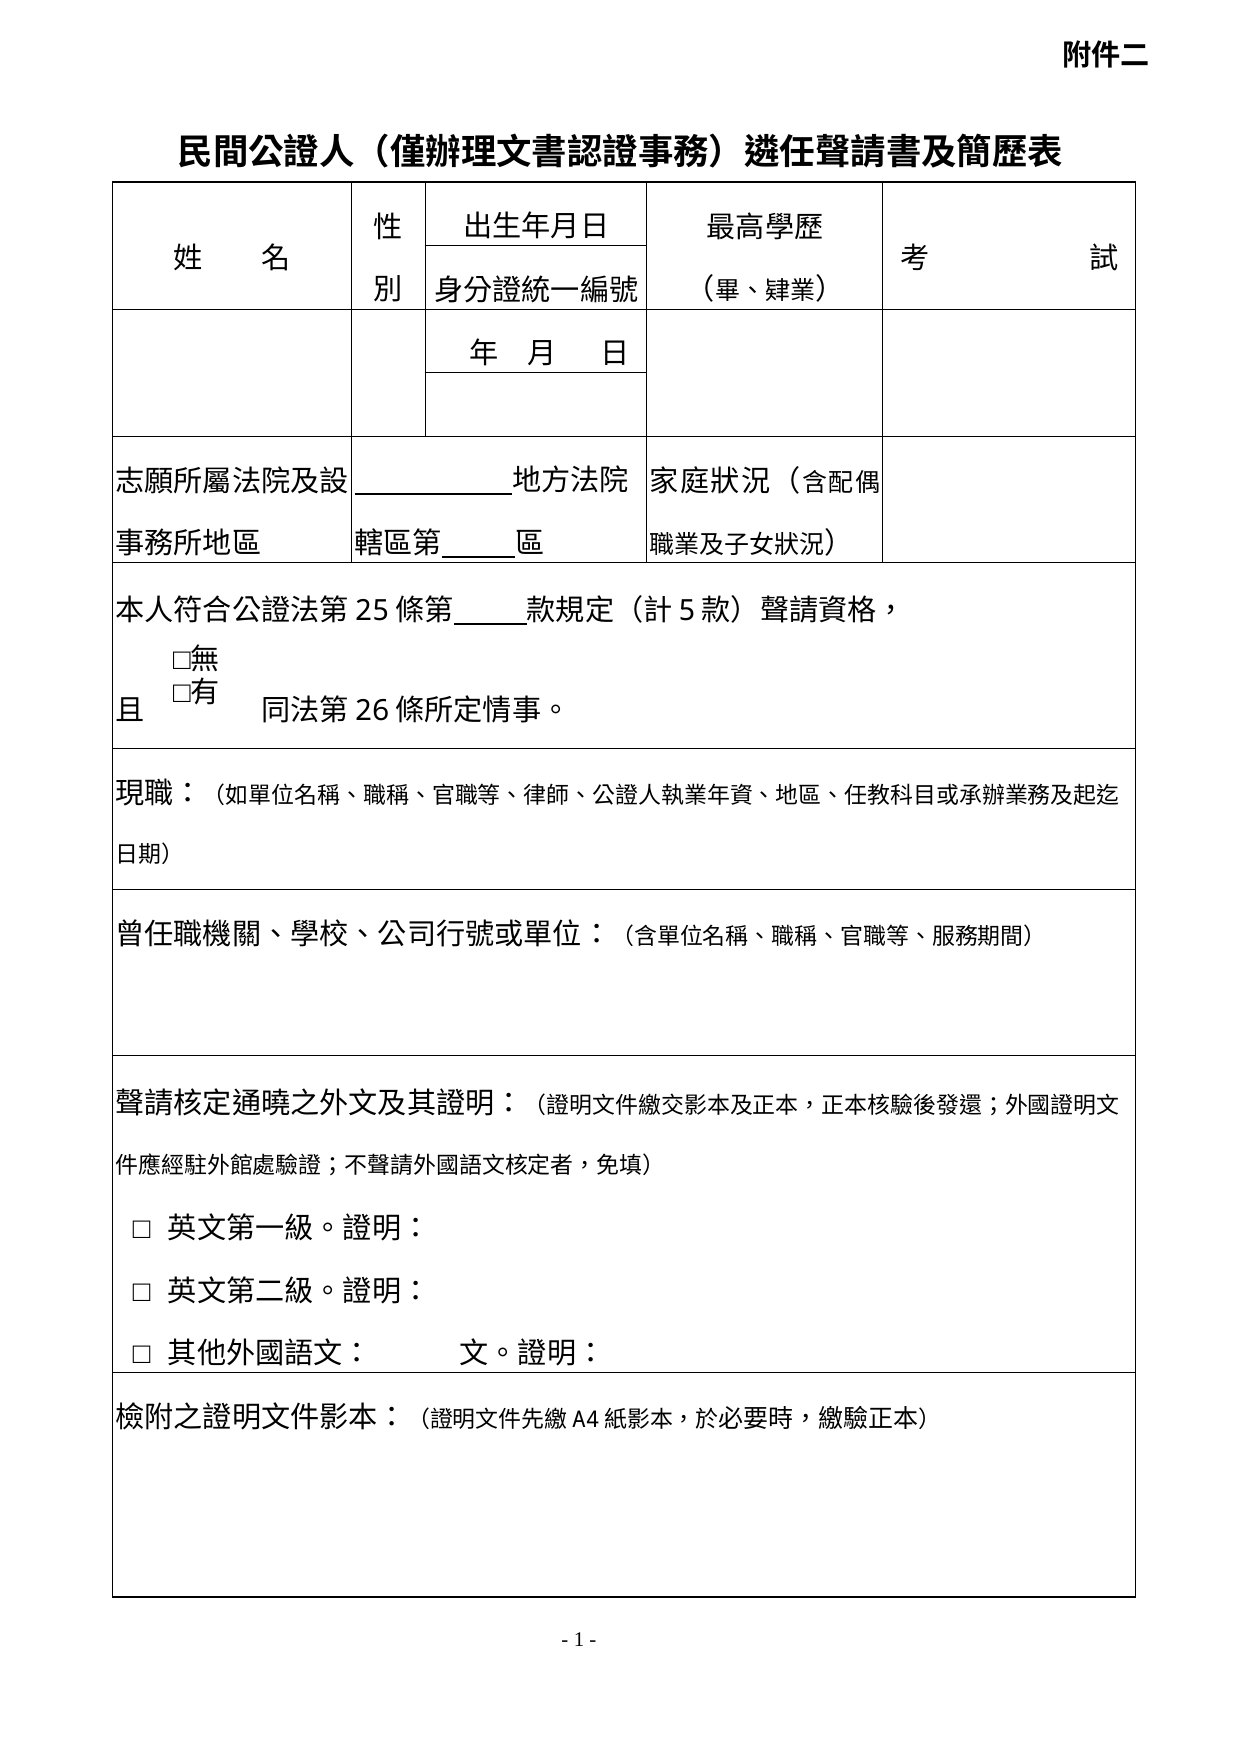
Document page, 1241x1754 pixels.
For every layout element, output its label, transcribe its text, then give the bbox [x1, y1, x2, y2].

table_cell 聲請核定通曉之外文及其證明：（證明文件繳交影本及正本，正本核驗後發還；外國證明文件應經駐外館處驗證；不聲請外國語文核定者，免填） □ 英文第一級。證明： □ 英文第二級。證明： □ 其他外國語文： 文。證明： [113, 1056, 1135, 1372]
table_cell [352, 310, 425, 436]
text 民間公證人（僅辦理文書認證事務）遴任聲請書及簡歷表 [112, 108, 1128, 170]
table_cell 本人符合公證法第25條第 款規定（計5款）聲請資格， 且 同法第26條所定情事。 [113, 563, 1135, 748]
table_cell 現職：（如單位名稱、職稱、官職等、律師、公證人執業年資、地區、任教科目或承辦業務及起迄日期） [113, 749, 1135, 889]
table_header 姓 名 [113, 183, 351, 308]
table_cell 地方法院 轄區第 區 [352, 437, 646, 562]
table_cell 曾任職機關、學校、公司行號或單位：（含單位名稱、職稱、官職等、服務期間） [113, 890, 1135, 1055]
table_cell 志願所屬法院及設事務所地區 [113, 437, 351, 562]
table_cell 身分證統一編號 [426, 246, 646, 308]
table_cell [883, 310, 1135, 436]
table_cell [883, 437, 1135, 562]
text 附件二 [1047, 42, 1164, 71]
table_header 最高學歷 （畢、肄業） [647, 183, 882, 308]
table_cell [647, 310, 882, 436]
text [1033, 34, 1179, 87]
table_cell 檢附之證明文件影本：（證明文件先繳A4紙影本，於必要時，繳驗正本） [113, 1373, 1135, 1596]
table_cell 年 月 日 [426, 310, 646, 372]
table_cell [426, 373, 646, 436]
table_cell [113, 310, 351, 436]
table_header 性 別 [352, 183, 425, 308]
table_cell 家庭狀況（含配偶職業及子女狀況） [647, 437, 882, 562]
table_header 考 試 [883, 183, 1135, 308]
table_header 出生年月日 [426, 183, 646, 245]
